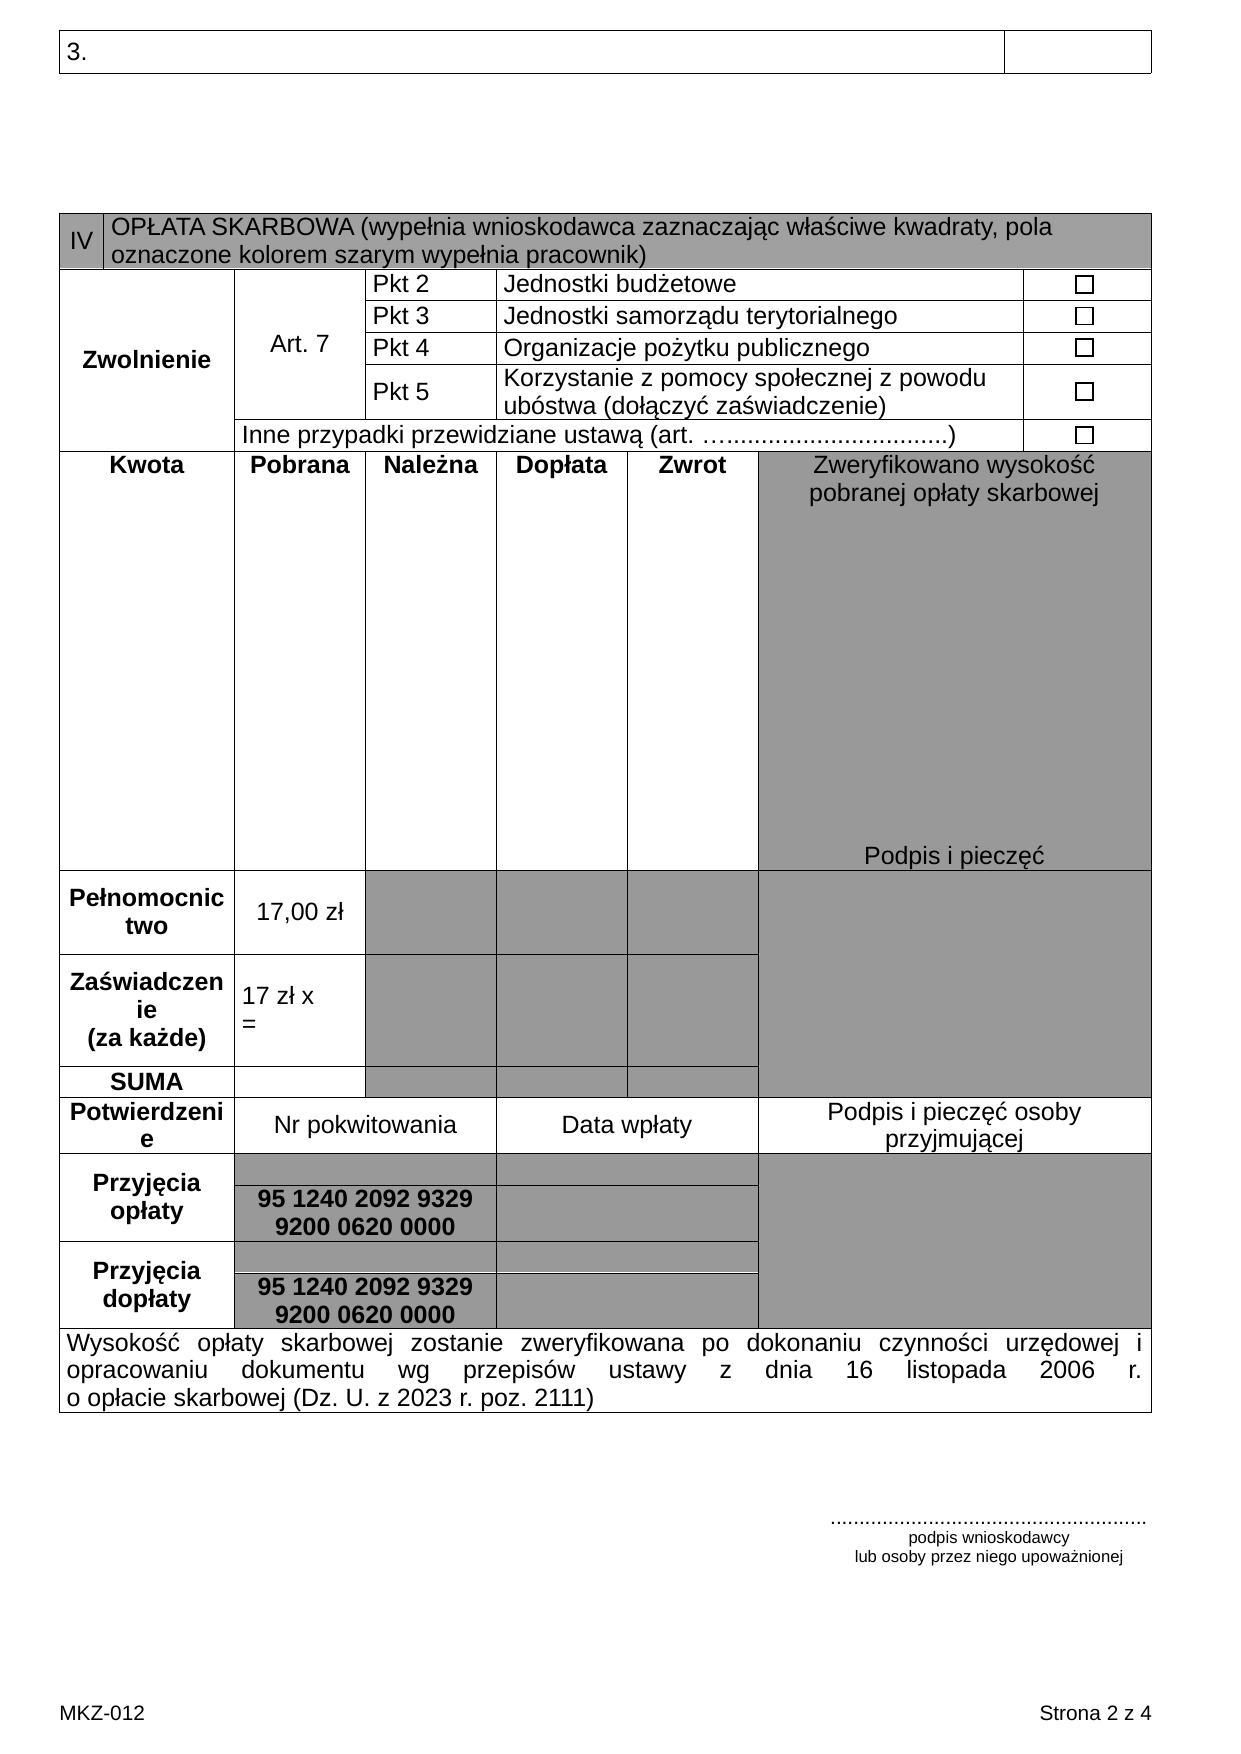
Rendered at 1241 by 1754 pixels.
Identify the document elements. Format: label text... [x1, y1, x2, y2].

table_cell [759, 1154, 1151, 1328]
table_cell Organizacje pożytku publicznego [497, 333, 1023, 363]
table_cell Przyjęcia dopłaty [60, 1242, 234, 1328]
table_cell 17 zł x = [235, 955, 365, 1066]
table_cell [497, 1242, 758, 1272]
table_cell Pełnomocnictwo [60, 871, 234, 954]
table_cell [628, 955, 758, 1066]
table_cell Inne przypadki przewidziane ustawą (art. …................................) [235, 420, 1023, 451]
table_cell Pobrana [235, 452, 365, 870]
table_cell [497, 1274, 758, 1328]
table_cell [497, 1067, 627, 1097]
table_cell [235, 1154, 496, 1185]
table_cell [1024, 301, 1151, 332]
table_cell [628, 871, 758, 954]
table_cell Jednostki budżetowe [497, 270, 1023, 300]
table_cell Data wpłaty [497, 1098, 758, 1153]
table_cell [235, 1242, 496, 1272]
table_header OPŁATA SKARBOWA (wypełnia wnioskodawca zaznaczając właściwe kwadraty, pola oznaczone kolorem szarym wypełnia pracownik) [104, 214, 1151, 268]
table_cell Wysokość opłaty skarbowej zostanie zweryfikowana po dokonaniu czynności urzędowej i opracowaniu dokumentu wg przepisów ustawy z dnia 16 listopada 2006 r. o opłacie skarbowej (Dz. U. z 2023 r. poz. 2111) [60, 1329, 1151, 1412]
table_cell 17,00 zł [235, 871, 365, 954]
table_cell [497, 955, 627, 1066]
table_cell Zaświadczenie (za każde) [60, 955, 234, 1066]
table_cell Pkt 5 [366, 365, 496, 419]
table_cell SUMA [60, 1067, 234, 1097]
table_cell 95 1240 2092 9329 9200 0620 0000 [235, 1274, 496, 1328]
table_cell 95 1240 2092 9329 9200 0620 0000 [235, 1186, 496, 1241]
table_cell [1024, 333, 1151, 363]
table_cell [235, 1067, 365, 1097]
text podpis wnioskodawcy lub osoby przez niego upoważnionej [797, 1528, 1181, 1566]
table_cell Zwrot [628, 452, 758, 870]
table_cell [497, 1186, 758, 1241]
table_cell [366, 1067, 496, 1097]
table_cell [1024, 365, 1151, 419]
table_cell [497, 1154, 758, 1185]
table_cell Przyjęcia opłaty [60, 1154, 234, 1241]
table_header IV [60, 214, 103, 268]
table_cell Dopłata [497, 452, 627, 870]
table_cell Należna [366, 452, 496, 870]
table_cell Nr pokwitowania [235, 1098, 496, 1153]
table_cell [497, 871, 627, 954]
text ....................................................... [797, 1505, 1181, 1528]
table_cell Zwolnienie [60, 270, 234, 451]
table_cell Kwota [60, 452, 234, 870]
table_cell Jednostki samorządu terytorialnego [497, 301, 1023, 332]
table_cell Pkt 3 [366, 301, 496, 332]
table_cell Korzystanie z pomocy społecznej z powodu ubóstwa (dołączyć zaświadczenie) [497, 365, 1023, 419]
table_cell Podpis i pieczęć osoby przyjmującej [759, 1098, 1151, 1153]
table_cell [1024, 270, 1151, 300]
table_cell Art. 7 [235, 270, 365, 419]
table_cell [1005, 31, 1151, 73]
table_cell [759, 871, 1151, 1097]
table_cell [366, 955, 496, 1066]
table_cell 3. [60, 31, 1004, 73]
table_cell Potwierdzenie [60, 1098, 234, 1153]
table_cell Pkt 4 [366, 333, 496, 363]
table_cell Pkt 2 [366, 270, 496, 300]
table_cell Zweryfikowano wysokość pobranej opłaty skarbowej Podpis i pieczęć [759, 452, 1151, 870]
table_cell [628, 1067, 758, 1097]
table_cell [366, 871, 496, 954]
table_cell [1024, 420, 1151, 451]
